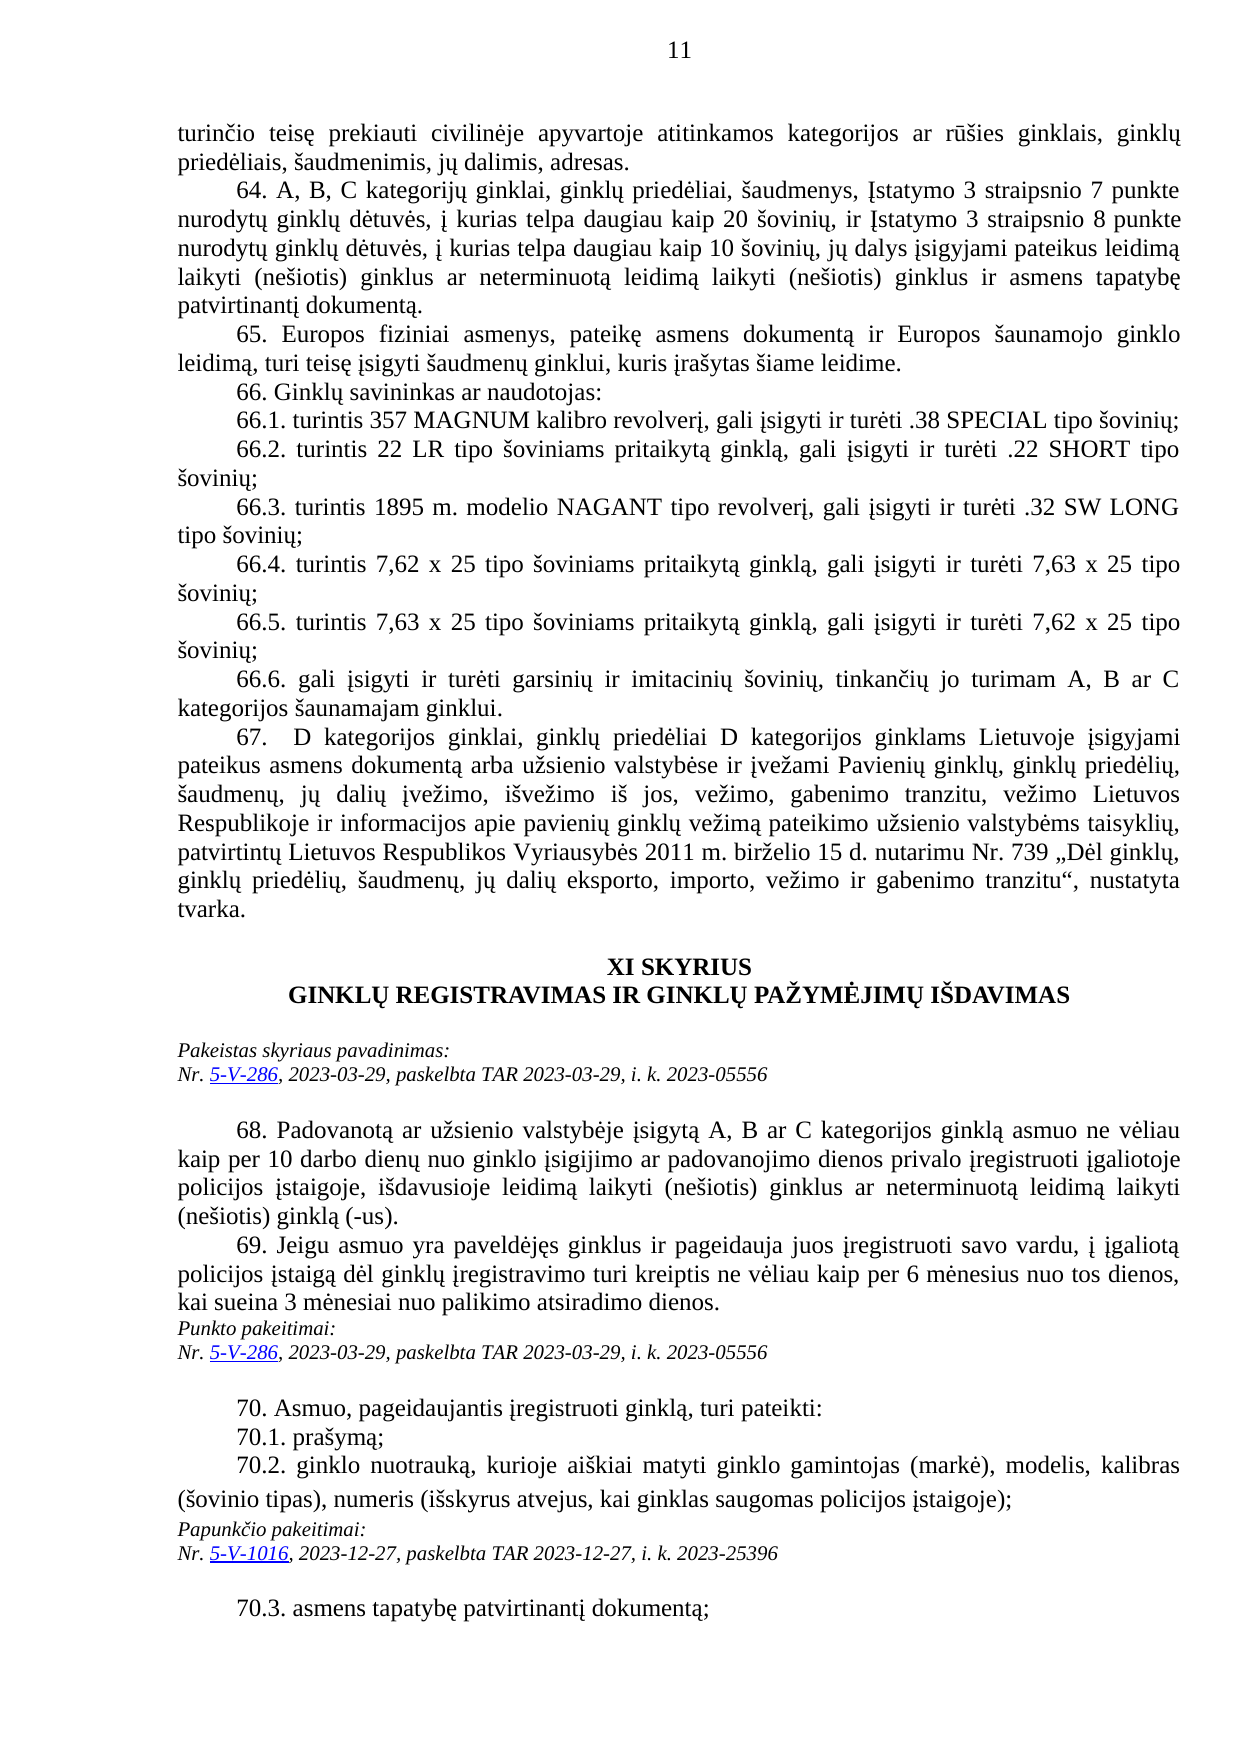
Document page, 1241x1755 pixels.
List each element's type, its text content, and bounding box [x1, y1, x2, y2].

text 68. Padovanotą ar užsienio valstybėje įsigytą A, B ar C kategorijos ginklą asmuo ne vėliau kaip per 10 darbo dienų nuo ginklo įsigijimo ar padovanojimo dienos privalo įregistruoti įgaliotoje policijos įstaigoje, išdavusioje leidimą laikyti (nešiotis) ginklus ar neterminuotą leidimą laikyti (nešiotis) ginklą (-us). [177, 1115, 1181, 1230]
text 70. Asmuo, pageidaujantis įregistruoti ginklą, turi pateikti: [177, 1393, 1181, 1422]
text Nr. 5-V-1016, 2023-12-27, paskelbta TAR 2023-12-27, i. k. 2023-25396 [177, 1541, 1181, 1565]
text 70.2. ginklo nuotrauką, kurioje aiškiai matyti ginklo gamintojas (markė), modelis, kalibras (šovinio tipas), numeris (išskyrus atvejus, kai ginklas saugomas policijos įstaigoje); [177, 1451, 1181, 1512]
text Papunkčio pakeitimai: [177, 1517, 1181, 1541]
text 70.1. prašymą; [177, 1422, 1181, 1451]
text 66. Ginklų savininkas ar naudotojas: [177, 377, 1181, 406]
text GINKLŲ REGISTRAVIMAS IR GINKLŲ PAŽYMĖJIMŲ IŠDAVIMAS [177, 981, 1181, 1009]
text Punkto pakeitimai: [177, 1316, 1181, 1340]
text 66.6. gali įsigyti ir turėti garsinių ir imitacinių šovinių, tinkančių jo turimam A, B ar C kategorijos šaunamajam ginklui. [177, 664, 1181, 722]
text 70.3. asmens tapatybę patvirtinantį dokumentą; [177, 1593, 1181, 1622]
text 66.2. turintis 22 LR tipo šoviniams pritaikytą ginklą, gali įsigyti ir turėti .22 SHORT tipo šovinių; [177, 434, 1181, 492]
text Nr. 5-V-286, 2023-03-29, paskelbta TAR 2023-03-29, i. k. 2023-05556 [177, 1062, 1181, 1086]
text XI SKYRIUS [177, 952, 1181, 981]
text 66.5. turintis 7,63 x 25 tipo šoviniams pritaikytą ginklą, gali įsigyti ir turėti 7,62 x 25 tipo šovinių; [177, 607, 1181, 664]
text 65. Europos fiziniai asmenys, pateikę asmens dokumentą ir Europos šaunamojo ginklo leidimą, turi teisę įsigyti šaudmenų ginklui, kuris įrašytas šiame leidime. [177, 319, 1181, 377]
text 64. A, B, C kategorijų ginklai, ginklų priedėliai, šaudmenys, Įstatymo 3 straipsnio 7 punkte nurodytų ginklų dėtuvės, į kurias telpa daugiau kaip 20 šovinių, ir Įstatymo 3 straipsnio 8 punkte nurodytų ginklų dėtuvės, į kurias telpa daugiau kaip 10 šovinių, jų dalys įsigyjami pateikus leidimą laikyti (nešiotis) ginklus ar neterminuotą leidimą laikyti (nešiotis) ginklus ir asmens tapatybę patvirtinantį dokumentą. [177, 176, 1181, 319]
text 66.1. turintis 357 MAGNUM kalibro revolverį, gali įsigyti ir turėti .38 SPECIAL tipo šovinių; [177, 406, 1181, 434]
text 66.3. turintis 1895 m. modelio NAGANT tipo revolverį, gali įsigyti ir turėti .32 SW LONG tipo šovinių; [177, 492, 1181, 549]
text Nr. 5-V-286, 2023-03-29, paskelbta TAR 2023-03-29, i. k. 2023-05556 [177, 1340, 1181, 1364]
text 69. Jeigu asmuo yra paveldėjęs ginklus ir pageidauja juos įregistruoti savo vardu, į įgaliotą policijos įstaigą dėl ginklų įregistravimo turi kreiptis ne vėliau kaip per 6 mėnesius nuo tos dienos, kai sueina 3 mėnesiai nuo palikimo atsiradimo dienos. [177, 1230, 1181, 1316]
text 67. D kategorijos ginklai, ginklų priedėliai D kategorijos ginklams Lietuvoje įsigyjami pateikus asmens dokumentą arba užsienio valstybėse ir įvežami Pavienių ginklų, ginklų priedėlių, šaudmenų, jų dalių įvežimo, išvežimo iš jos, vežimo, gabenimo tranzitu, vežimo Lietuvos Respublikoje ir informacijos apie pavienių ginklų vežimą pateikimo užsienio valstybėms taisyklių, patvirtintų Lietuvos Respublikos Vyriausybės 2011 m. birželio 15 d. nutarimu Nr. 739 „Dėl ginklų, ginklų priedėlių, šaudmenų, jų dalių eksporto, importo, vežimo ir gabenimo tranzitu“, nustatyta tvarka. [177, 722, 1181, 923]
text 66.4. turintis 7,62 x 25 tipo šoviniams pritaikytą ginklą, gali įsigyti ir turėti 7,63 x 25 tipo šovinių; [177, 549, 1181, 607]
text Pakeistas skyriaus pavadinimas: [177, 1038, 1181, 1062]
text turinčio teisę prekiauti civilinėje apyvartoje atitinkamos kategorijos ar rūšies ginklais, ginklų priedėliais, šaudmenimis, jų dalimis, adresas. [177, 118, 1181, 176]
